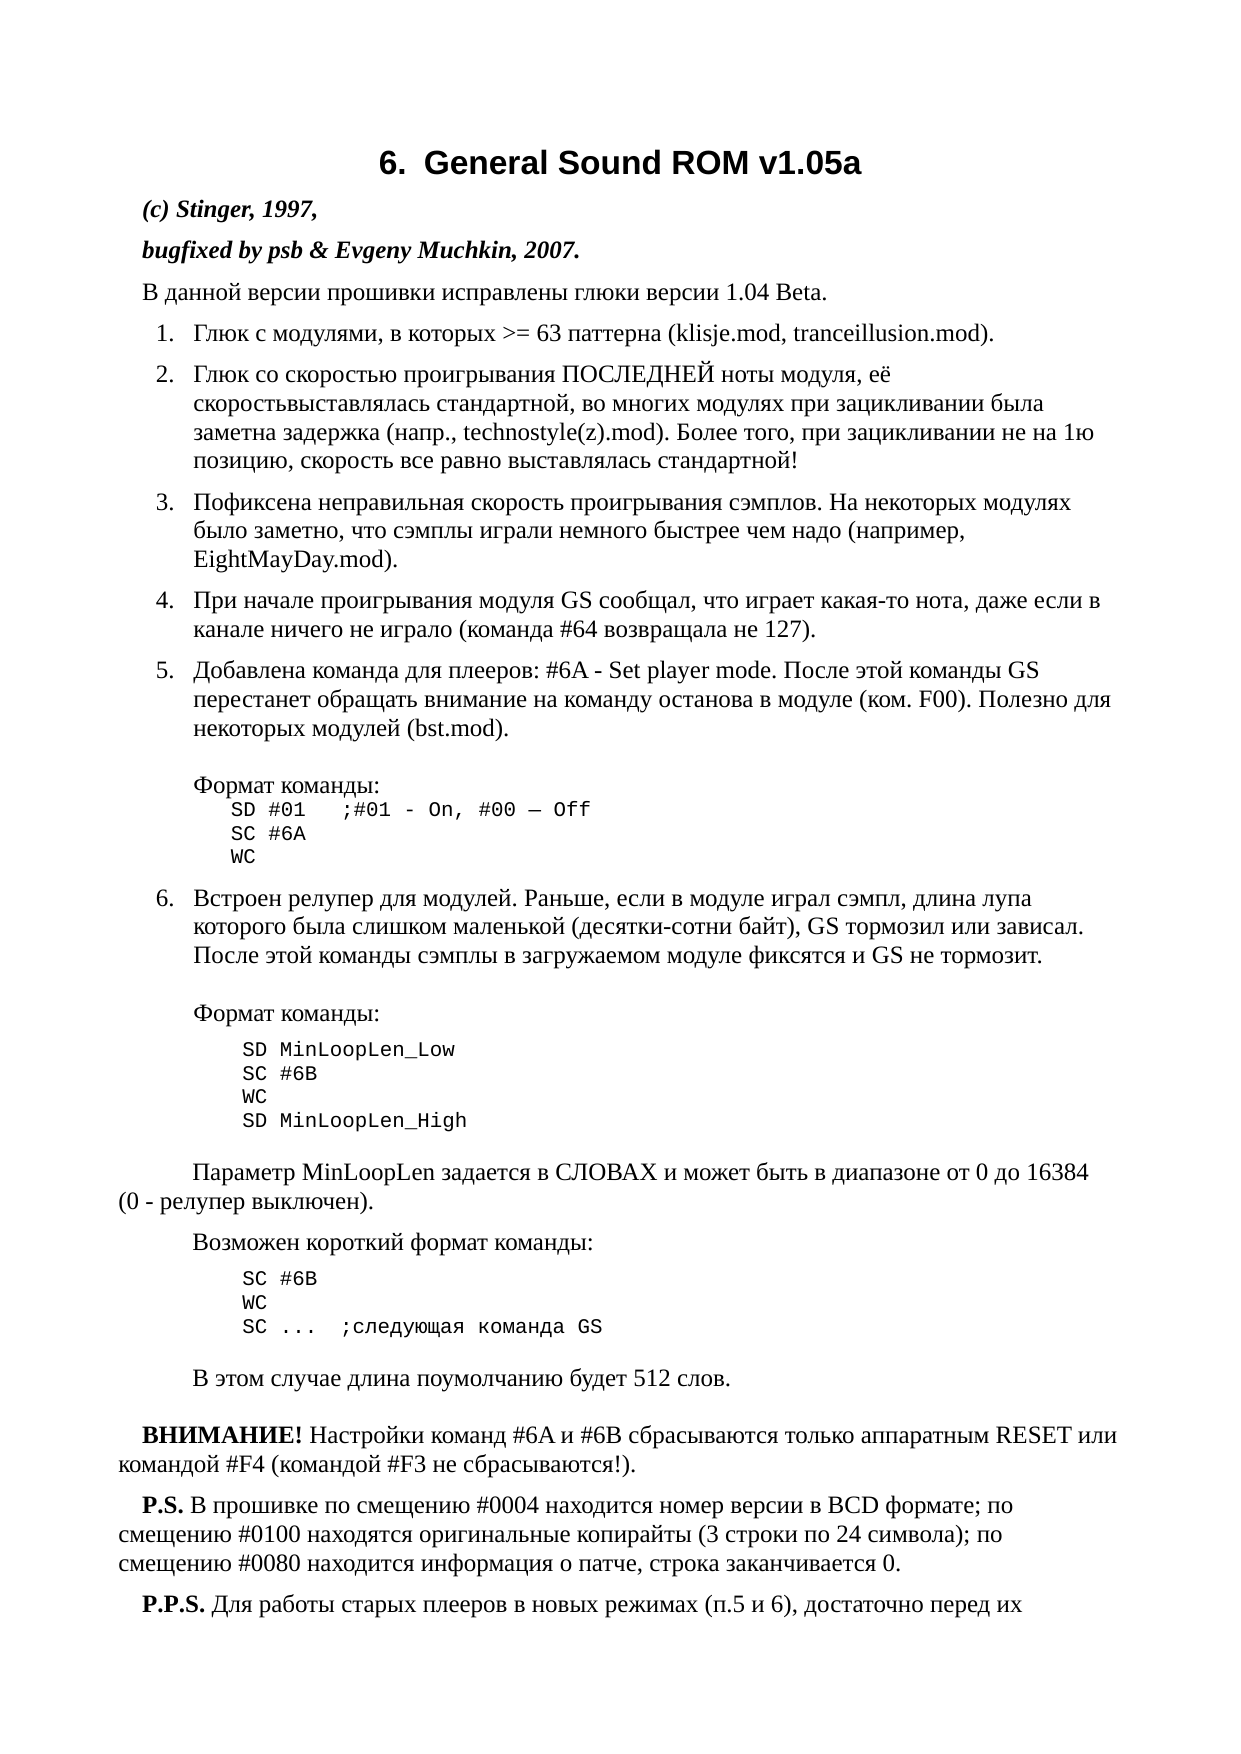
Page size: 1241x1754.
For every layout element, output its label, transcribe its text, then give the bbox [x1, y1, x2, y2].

text Параметр MinLoopLen задается в СЛОВАХ и может быть в диапазоне от 0 до 16384 (0 - релупер выключен). [118, 1157, 1122, 1215]
text P.P.S. Для работы старых плееров в новых режимах (п.5 и 6), достаточно перед их [118, 1589, 1122, 1618]
list Глюк со скоростью проигрывания ПОСЛЕДНЕЙ ноты модуля, её скоростьвыставлялась стандартной, во многих модулях при зацикливании была заметна задержка (напр., technostyle(z).mod). Более того, при зацикливании не на 1ю позицию, скорость все равно выставлялась стандартной! [156, 359, 1122, 474]
text WC [118, 1086, 1122, 1110]
list Пофиксена неправильная скорость проигрывания сэмплов. На некоторых модулях было заметно, что сэмплы играли немного быстрее чем надо (например, EightMayDay.mod). [156, 487, 1122, 573]
text bugfixed by psb & Evgeny Muchkin, 2007. [118, 236, 1122, 264]
list При начале проигрывания модуля GS сообщал, что играет какая-то нота, даже если в канале ничего не играло (команда #64 возвращала не 127). [156, 586, 1122, 643]
text В данной версии прошивки исправлены глюки версии 1.04 Beta. [118, 277, 1122, 306]
text В этом случае длина поумолчанию будет 512 слов. [117, 1363, 1122, 1392]
list Добавлена команда для плееров: #6A - Set player mode. После этой команды GS перестанет обращать внимание на команду останова в модуле (ком. F00). Полезно для некоторых модулей (bst.mod). Формат команды: SD #01 ;#01 - On, #00 — Off SC #6A WC [156, 656, 1122, 870]
subtitle General Sound ROM v1.05a [118, 143, 1122, 182]
text Возможен короткий формат команды: [118, 1227, 1122, 1256]
text SD MinLoopLen_High [118, 1110, 1122, 1133]
text SD MinLoopLen_Low [118, 1039, 1122, 1063]
list Глюк с модулями, в которых >= 63 паттерна (klisje.mod, tranceillusion.mod). [156, 318, 1122, 347]
text SC ... ;следующая команда GS [118, 1316, 1122, 1339]
text P.S. В прошивке по смещению #0004 находится номер версии в BCD формате; по смещению #0100 находятся оригинальные копирайты (3 строки по 24 символа); по смещению #0080 находится информация о патче, строка заканчивается 0. [118, 1491, 1122, 1577]
list Встроен релупер для модулей. Раньше, если в модуле играл сэмпл, длина лупа которого была слишком маленькой (десятки-сотни байт), GS тормозил или зависал. После этой команды сэмплы в загружаемом модуле фиксятся и GS не тормозит. Формат команды: [156, 883, 1122, 1026]
text ВНИМАНИЕ! Настройки команд #6A и #6B сбрасываются только аппаратным RESET или командой #F4 (командой #F3 не сбрасываются!). [118, 1421, 1122, 1478]
text (с) Stinger, 1997, [118, 194, 1122, 223]
text SC #6B [118, 1063, 1122, 1086]
text WC [118, 1292, 1122, 1316]
text SC #6B [118, 1268, 1122, 1292]
